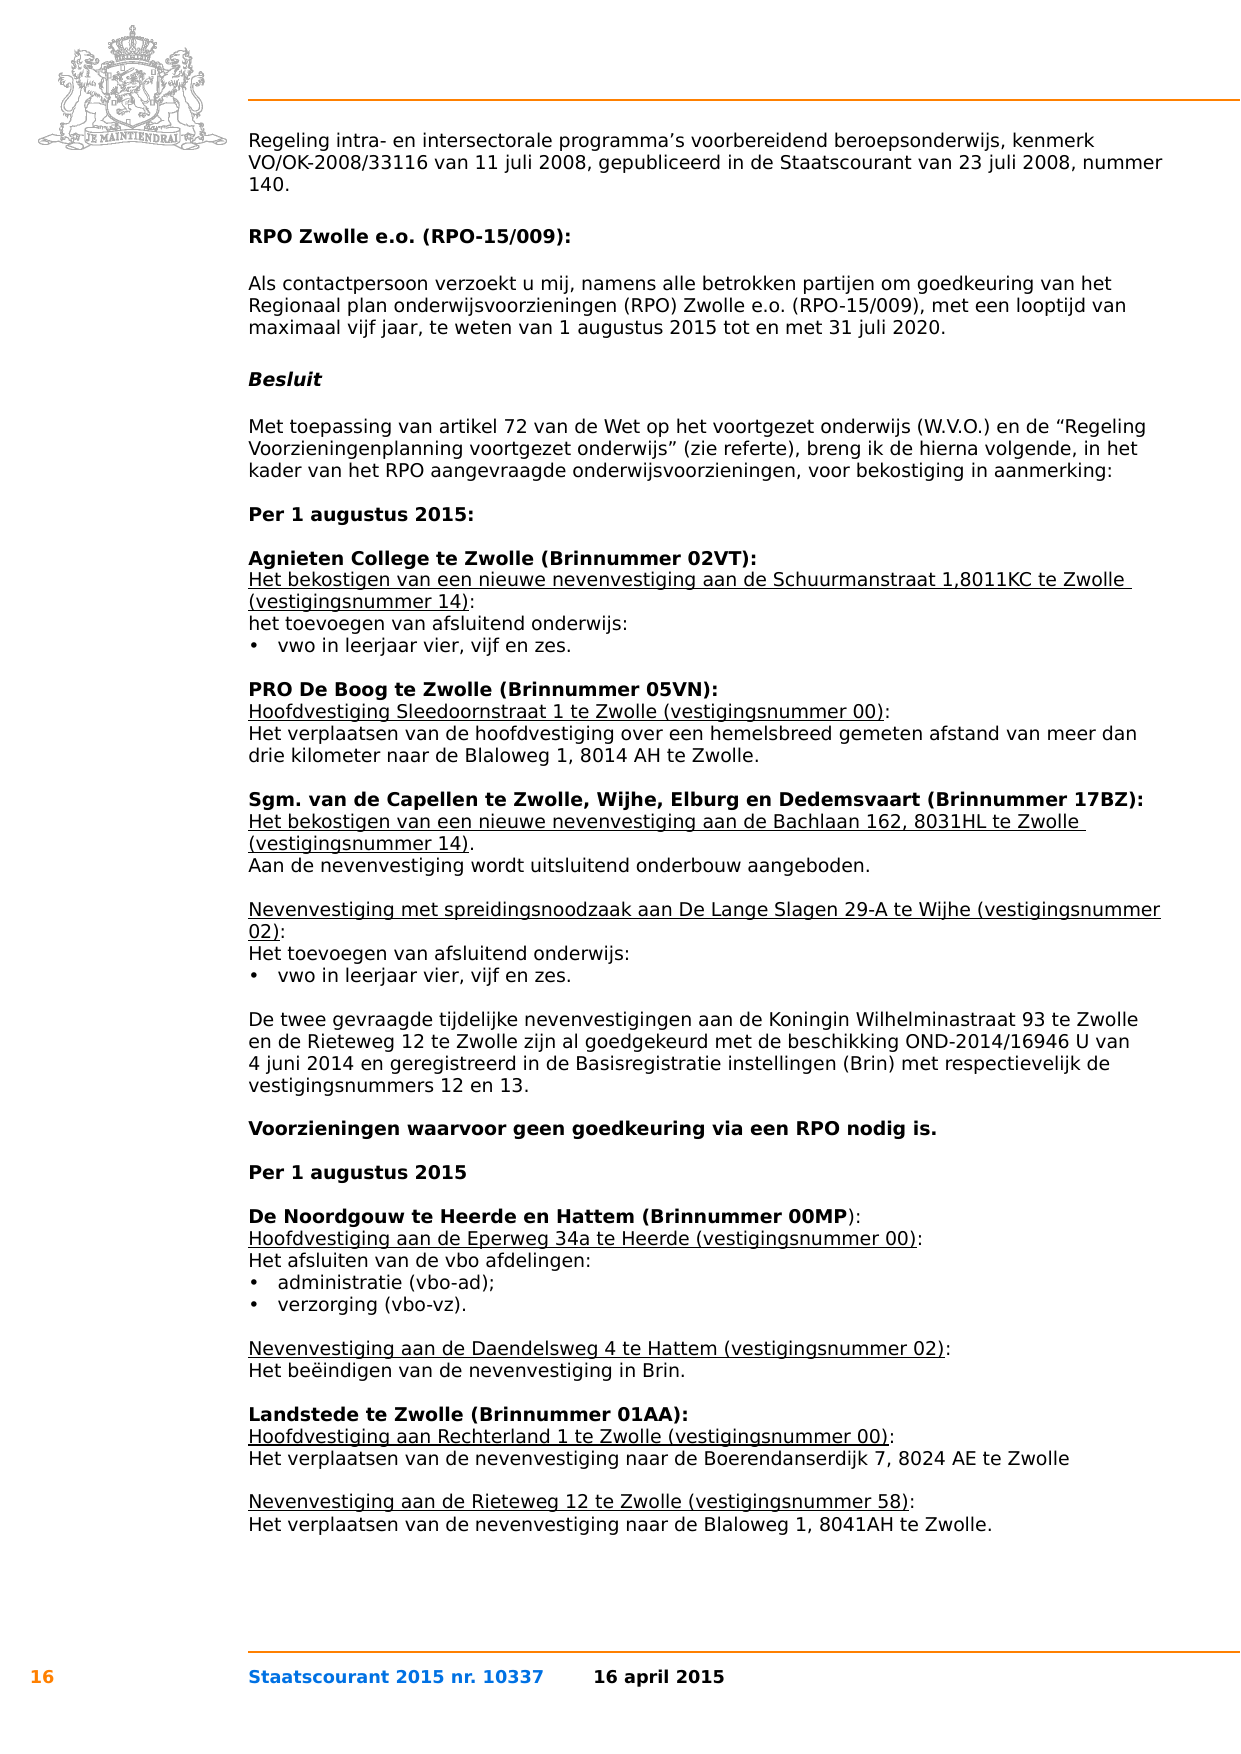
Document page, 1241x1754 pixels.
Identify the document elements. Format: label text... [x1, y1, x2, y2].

text Het verplaatsen van de hoofdvestiging over een hemelsbreed gemeten afstand van meer dan drie kilometer naar de Blaloweg 1, 8014 AH te Zwolle. [248, 723, 1163, 767]
text • administratie (vbo-ad); [248, 1272, 1163, 1294]
text Het verplaatsen van de nevenvestiging naar de Boerendanserdijk 7, 8024 AE te Zwolle [248, 1448, 1163, 1469]
text het toevoegen van afsluitend onderwijs: [248, 613, 1163, 635]
text Met toepassing van artikel 72 van de Wet op het voortgezet onderwijs (W.V.O.) en de “Regeling Voorzieningenplanning voortgezet onderwijs” (zie referte), breng ik de hierna volgende, in het kader van het RPO aangevraagde onderwijsvoorzieningen, voor bekostiging in aanmerking: [248, 416, 1163, 482]
text Het bekostigen van een nieuwe nevenvestiging aan de Schuurmanstraat 1,8011KC te Zwolle (vestigingsnummer 14): [248, 569, 1163, 613]
text Nevenvestiging met spreidingsnoodzaak aan De Lange Slagen 29-A te Wijhe (vestigingsnummer 02): [248, 899, 1163, 943]
picture [38, 25, 227, 150]
text Nevenvestiging aan de Rieteweg 12 te Zwolle (vestigingsnummer 58): [248, 1491, 1163, 1513]
text Hoofdvestiging aan Rechterland 1 te Zwolle (vestigingsnummer 00): [248, 1426, 1163, 1448]
text Landstede te Zwolle (Brinnummer 01AA): [248, 1404, 1163, 1426]
text • vwo in leerjaar vier, vijf en zes. [248, 635, 1163, 657]
text Nevenvestiging aan de Daendelsweg 4 te Hattem (vestigingsnummer 02): [248, 1338, 1163, 1360]
text Aan de nevenvestiging wordt uitsluitend onderbouw aangeboden. [248, 855, 1163, 877]
text Het beëindigen van de nevenvestiging in Brin. [248, 1360, 1163, 1382]
text Per 1 augustus 2015 [248, 1162, 1163, 1184]
text Als contactpersoon verzoekt u mij, namens alle betrokken partijen om goedkeuring van het Regionaal plan onderwijsvoorzieningen (RPO) Zwolle e.o. (RPO-15/009), met een looptijd van maximaal vijf jaar, te weten van 1 augustus 2015 tot en met 31 juli 2020. [248, 273, 1163, 339]
text Agnieten College te Zwolle (Brinnummer 02VT): [248, 547, 1163, 569]
text PRO De Boog te Zwolle (Brinnummer 05VN): [248, 679, 1163, 701]
text Het bekostigen van een nieuwe nevenvestiging aan de Bachlaan 162, 8031HL te Zwolle (vestigingsnummer 14). [248, 811, 1163, 855]
text Per 1 augustus 2015: [248, 503, 1163, 526]
subtitle Besluit [248, 369, 1163, 391]
text Voorzieningen waarvoor geen goedkeuring via een RPO nodig is. [248, 1118, 1163, 1140]
text • vwo in leerjaar vier, vijf en zes. [248, 965, 1163, 987]
text De twee gevraagde tijdelijke nevenvestigingen aan de Koningin Wilhelminastraat 93 te Zwolle en de Rieteweg 12 te Zwolle zijn al goedgekeurd met de beschikking OND-2014/16946 U van 4 juni 2014 en geregistreerd in de Basisregistratie instellingen (Brin) met respectievelijk de vestigingsnummers 12 en 13. [248, 1008, 1163, 1096]
text Het toevoegen van afsluitend onderwijs: [248, 943, 1163, 965]
text Hoofdvestiging aan de Eperweg 34a te Heerde (vestigingsnummer 00): [248, 1228, 1163, 1250]
text De Noordgouw te Heerde en Hattem (Brinnummer 00MP): [248, 1206, 1163, 1228]
text Sgm. van de Capellen te Zwolle, Wijhe, Elburg en Dedemsvaart (Brinnummer 17BZ): [248, 789, 1163, 811]
text • verzorging (vbo-vz). [248, 1294, 1163, 1316]
text Het afsluiten van de vbo afdelingen: [248, 1250, 1163, 1272]
text Hoofdvestiging Sleedoornstraat 1 te Zwolle (vestigingsnummer 00): [248, 701, 1163, 723]
text Regeling intra- en intersectorale programma’s voorbereidend beroepsonderwijs, kenmerk VO/OK-2008/33116 van 11 juli 2008, gepubliceerd in de Staatscourant van 23 juli 2008, nummer 140. [248, 130, 1163, 196]
text Het verplaatsen van de nevenvestiging naar de Blaloweg 1, 8041AH te Zwolle. [248, 1513, 1163, 1535]
subtitle RPO Zwolle e.o. (RPO-15/009): [248, 226, 1163, 248]
